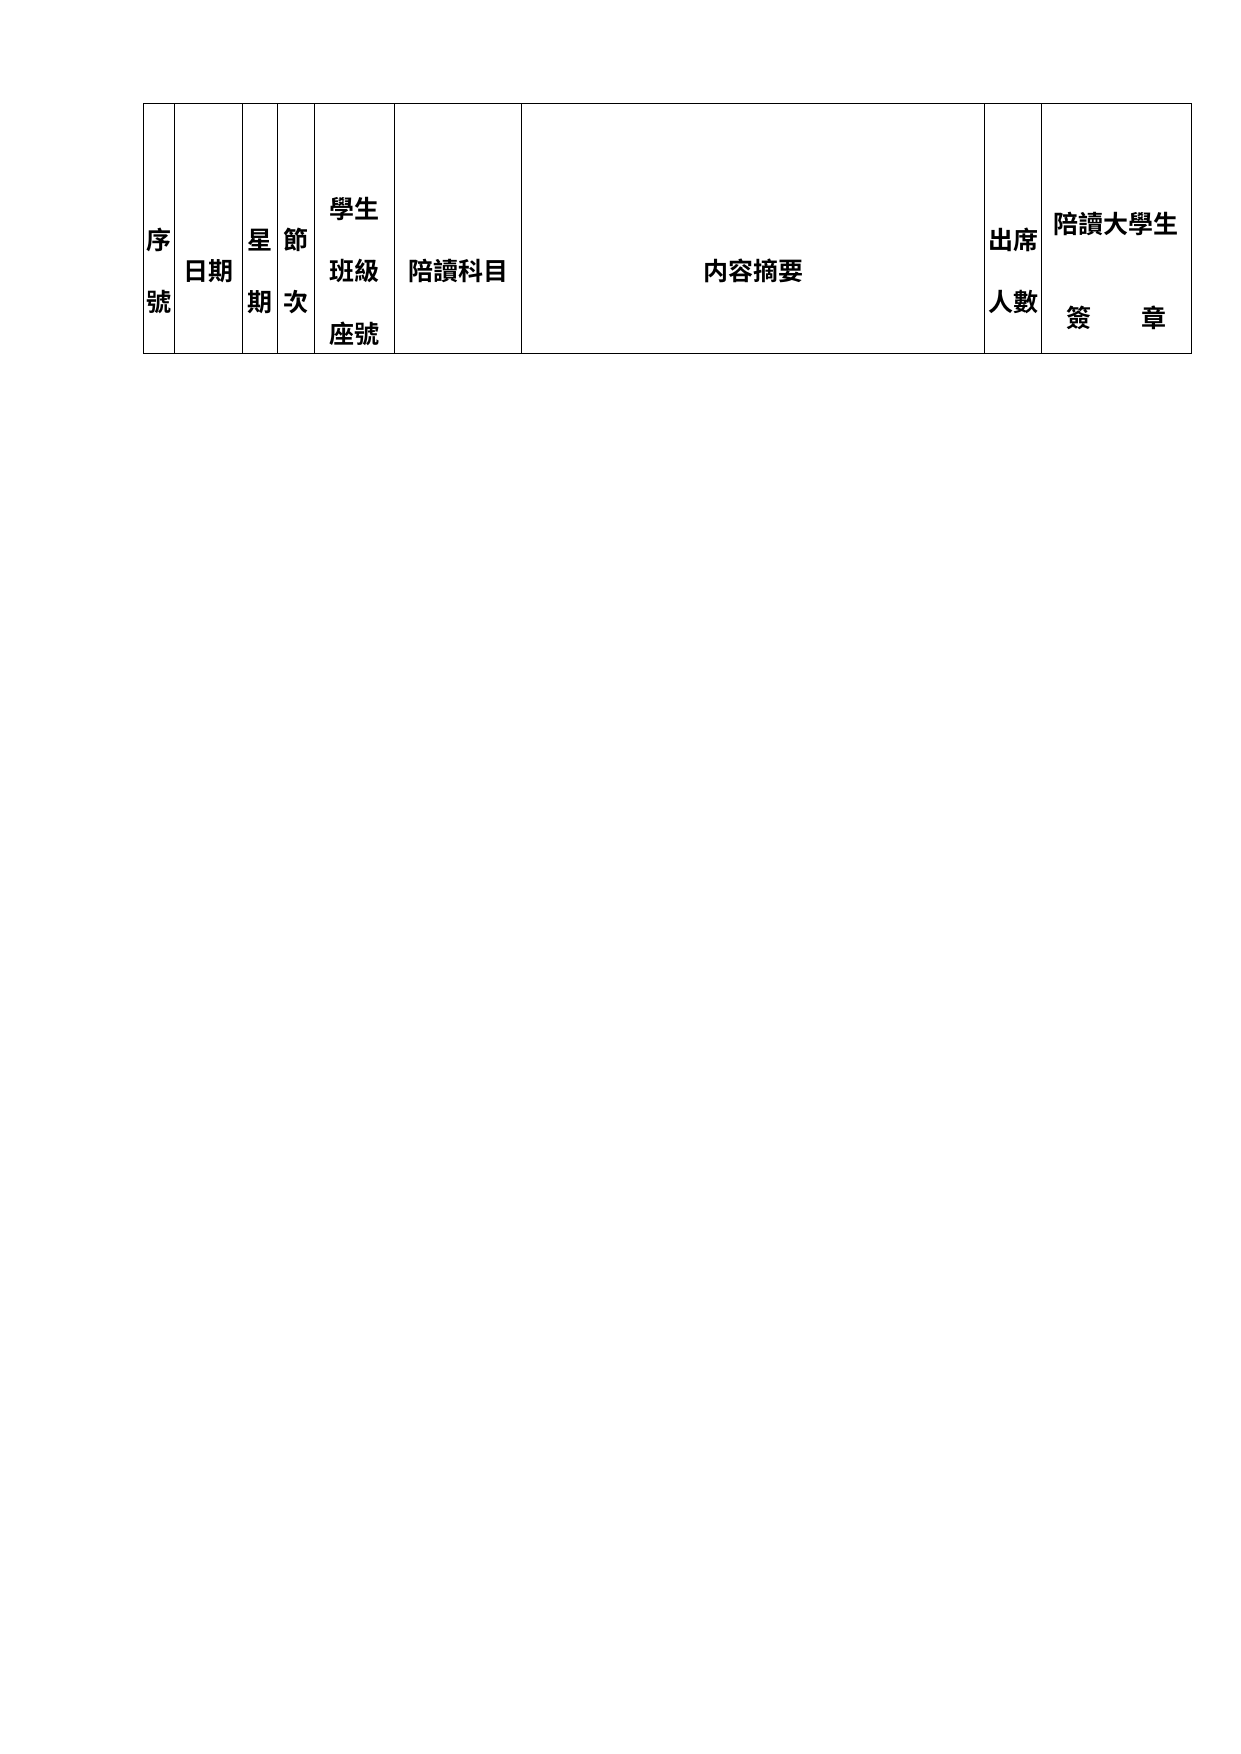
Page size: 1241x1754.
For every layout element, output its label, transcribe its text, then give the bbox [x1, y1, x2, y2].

table_header 陪讀大學生 簽 章 [1042, 104, 1191, 353]
table_header 星期 [243, 104, 277, 353]
table_header 學生班級座號 [315, 104, 394, 353]
table_header 序號 [144, 104, 174, 353]
table_header 陪讀科目 [395, 104, 521, 353]
table_header 節次 [278, 104, 314, 353]
table_header 日期 [175, 104, 242, 353]
table_header 内容摘要 [522, 104, 984, 353]
table_header 出席人數 [985, 104, 1041, 353]
